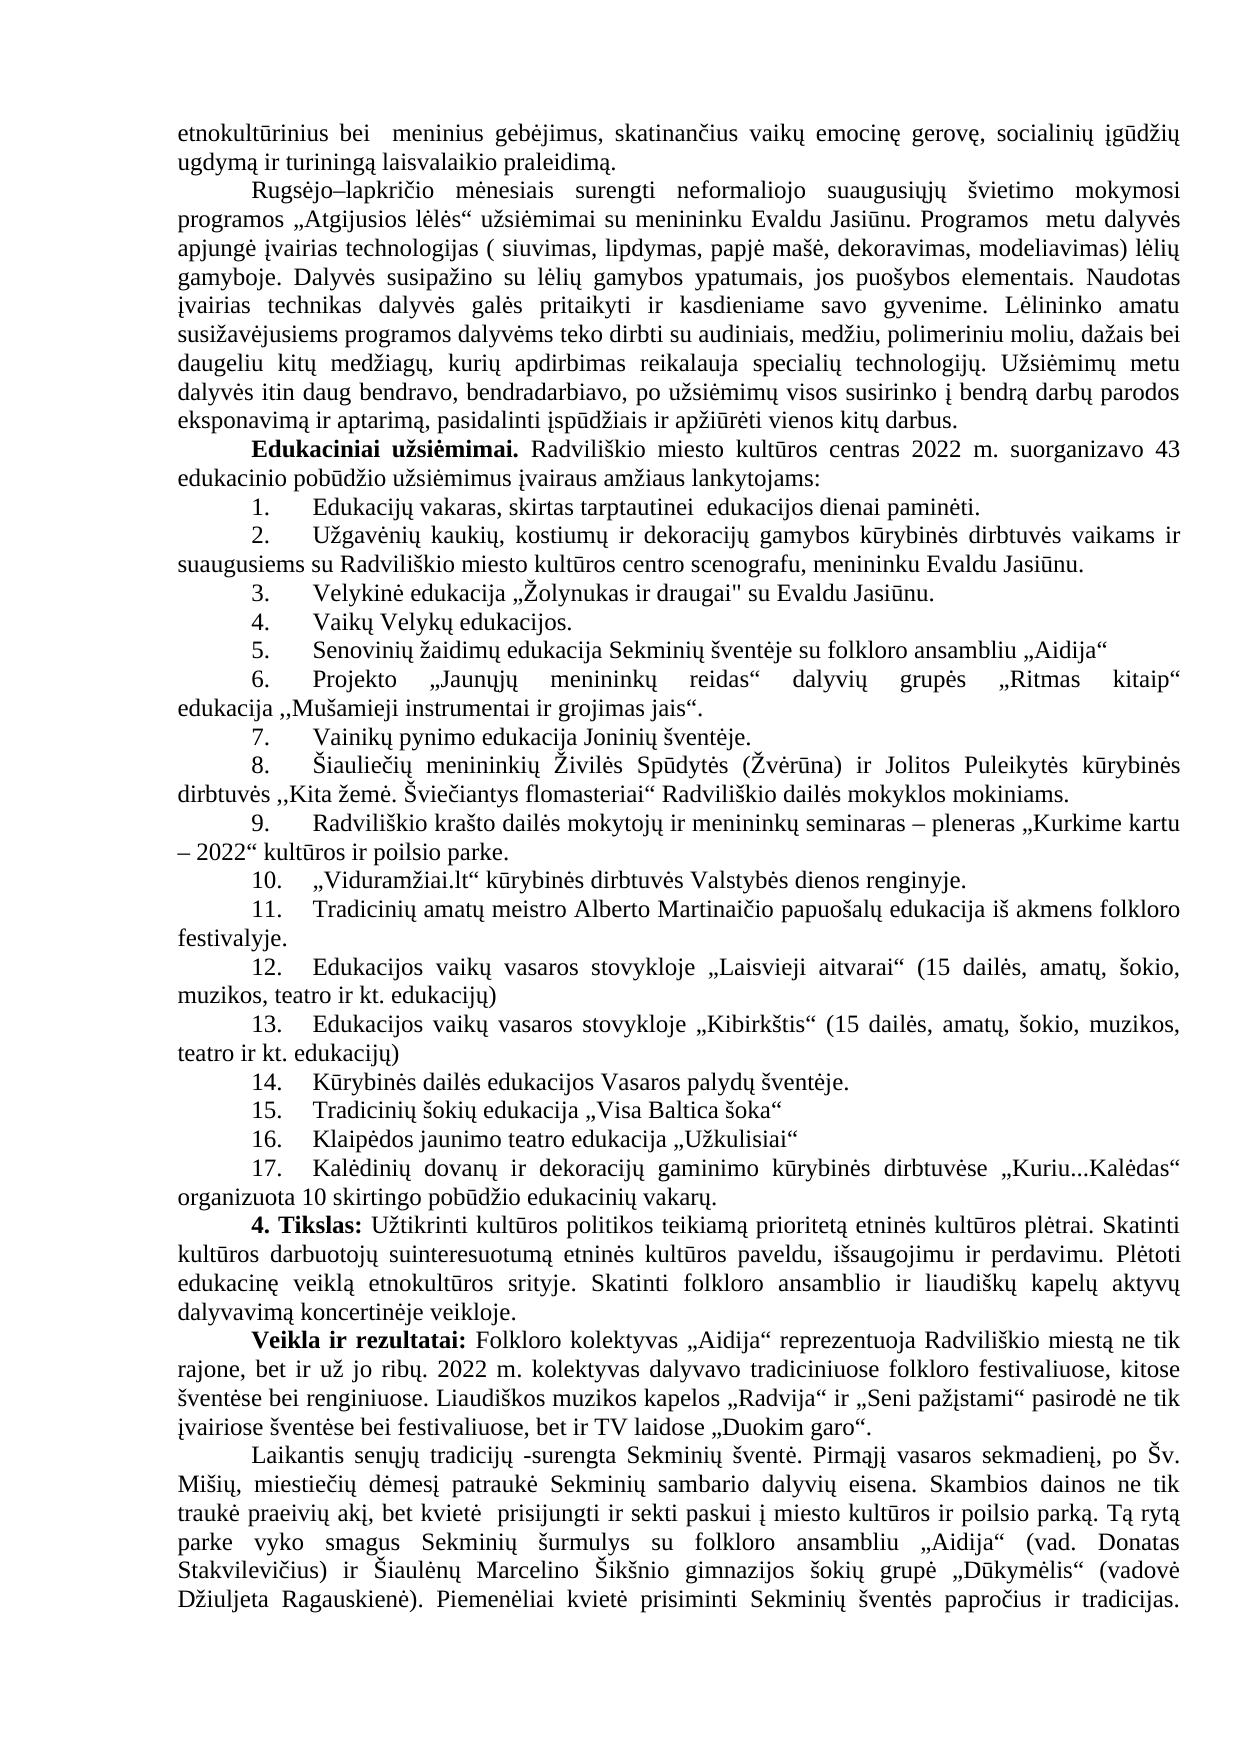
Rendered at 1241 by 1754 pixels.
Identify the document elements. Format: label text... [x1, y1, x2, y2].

text 10. „Viduramžiai.lt“ kūrybinės dirbtuvės Valstybės dienos renginyje. [177, 866, 1181, 894]
text 16. Klaipėdos jaunimo teatro edukacija „Užkulisiai“ [177, 1124, 1181, 1153]
text 8. Šiauliečių menininkių Živilės Spūdytės (Žvėrūna) ir Jolitos Puleikytės kūrybinės dirbtuvės ,,Kita žemė. Šviečiantys flomasteriai“ Radviliškio dailės mokyklos mokiniams. [177, 751, 1181, 808]
text 9. Radviliškio krašto dailės mokytojų ir menininkų seminaras – pleneras „Kurkime kartu – 2022“ kultūros ir poilsio parke. [177, 808, 1181, 866]
text 2. Užgavėnių kaukių, kostiumų ir dekoracijų gamybos kūrybinės dirbtuvės vaikams ir suaugusiems su Radviliškio miesto kultūros centro scenografu, menininku Evaldu Jasiūnu. [177, 521, 1181, 578]
text 1. Edukacijų vakaras, skirtas tarptautinei edukacijos dienai paminėti. [177, 492, 1181, 521]
text 7. Vainikų pynimo edukacija Joninių šventėje. [177, 722, 1181, 751]
text Rugsėjo–lapkričio mėnesiais surengti neformaliojo suaugusiųjų švietimo mokymosi programos „Atgijusios lėlės“ užsiėmimai su menininku Evaldu Jasiūnu. Programos metu dalyvės apjungė įvairias technologijas ( siuvimas, lipdymas, papjė mašė, dekoravimas, modeliavimas) lėlių gamyboje. Dalyvės susipažino su lėlių gamybos ypatumais, jos puošybos elementais. Naudotas įvairias technikas dalyvės galės pritaikyti ir kasdieniame savo gyvenime. Lėlininko amatu susižavėjusiems programos dalyvėms teko dirbti su audiniais, medžiu, polimeriniu moliu, dažais bei daugeliu kitų medžiagų, kurių apdirbimas reikalauja specialių technologijų. Užsiėmimų metu dalyvės itin daug bendravo, bendradarbiavo, po užsiėmimų visos susirinko į bendrą darbų parodos eksponavimą ir aptarimą, pasidalinti įspūdžiais ir apžiūrėti vienos kitų darbus. [177, 176, 1181, 434]
text 12. Edukacijos vaikų vasaros stovykloje „Laisvieji aitvarai“ (15 dailės, amatų, šokio, muzikos, teatro ir kt. edukacijų) [177, 952, 1181, 1009]
text 4. Tikslas: Užtikrinti kultūros politikos teikiamą prioritetą etninės kultūros plėtrai. Skatinti kultūros darbuotojų suinteresuotumą etninės kultūros paveldu, išsaugojimu ir perdavimu. Plėtoti edukacinę veiklą etnokultūros srityje. Skatinti folkloro ansamblio ir liaudiškų kapelų aktyvų dalyvavimą koncertinėje veikloje. [177, 1211, 1181, 1326]
text Laikantis senųjų tradicijų -surengta Sekminių šventė. Pirmąjį vasaros sekmadienį, po Šv. Mišių, miestiečių dėmesį patraukė Sekminių sambario dalyvių eisena. Skambios dainos ne tik traukė praeivių akį, bet kvietė prisijungti ir sekti paskui į miesto kultūros ir poilsio parką. Tą rytą parke vyko smagus Sekminių šurmulys su folkloro ansambliu „Aidija“ (vad. Donatas Stakvilevičius) ir Šiaulėnų Marcelino Šikšnio gimnazijos šokių grupė „Dūkymėlis“ (vadovė Džiuljeta Ragauskienė). Piemenėliai kvietė prisiminti Sekminių šventės papročius ir tradicijas. [177, 1441, 1181, 1613]
text 15. Tradicinių šokių edukacija „Visa Baltica šoka“ [177, 1096, 1181, 1124]
text 4. Vaikų Velykų edukacijos. [177, 607, 1181, 636]
text 17. Kalėdinių dovanų ir dekoracijų gaminimo kūrybinės dirbtuvėse „Kuriu...Kalėdas“ organizuota 10 skirtingo pobūdžio edukacinių vakarų. [177, 1153, 1181, 1211]
text 11. Tradicinių amatų meistro Alberto Martinaičio papuošalų edukacija iš akmens folkloro festivalyje. [177, 894, 1181, 952]
text Edukaciniai užsiėmimai. Radviliškio miesto kultūros centras 2022 m. suorganizavo 43 edukacinio pobūdžio užsiėmimus įvairaus amžiaus lankytojams: [177, 434, 1181, 492]
text Veikla ir rezultatai: Folkloro kolektyvas „Aidija“ reprezentuoja Radviliškio miestą ne tik rajone, bet ir už jo ribų. 2022 m. kolektyvas dalyvavo tradiciniuose folkloro festivaliuose, kitose šventėse bei renginiuose. Liaudiškos muzikos kapelos „Radvija“ ir „Seni pažįstami“ pasirodė ne tik įvairiose šventėse bei festivaliuose, bet ir TV laidose „Duokim garo“. [177, 1326, 1181, 1441]
text etnokultūrinius bei meninius gebėjimus, skatinančius vaikų emocinę gerovę, socialinių įgūdžių ugdymą ir turiningą laisvalaikio praleidimą. [177, 118, 1181, 176]
text 14. Kūrybinės dailės edukacijos Vasaros palydų šventėje. [177, 1067, 1181, 1096]
text 13. Edukacijos vaikų vasaros stovykloje „Kibirkštis“ (15 dailės, amatų, šokio, muzikos, teatro ir kt. edukacijų) [177, 1009, 1181, 1067]
text 6. Projekto „Jaunųjų menininkų reidas“ dalyvių grupės „Ritmas kitaip“ edukacija ,,Mušamieji instrumentai ir grojimas jais“. [177, 664, 1181, 722]
text 3. Velykinė edukacija „Žolynukas ir draugai" su Evaldu Jasiūnu. [177, 578, 1181, 607]
text 5. Senovinių žaidimų edukacija Sekminių šventėje su folkloro ansambliu „Aidija“ [177, 636, 1181, 664]
